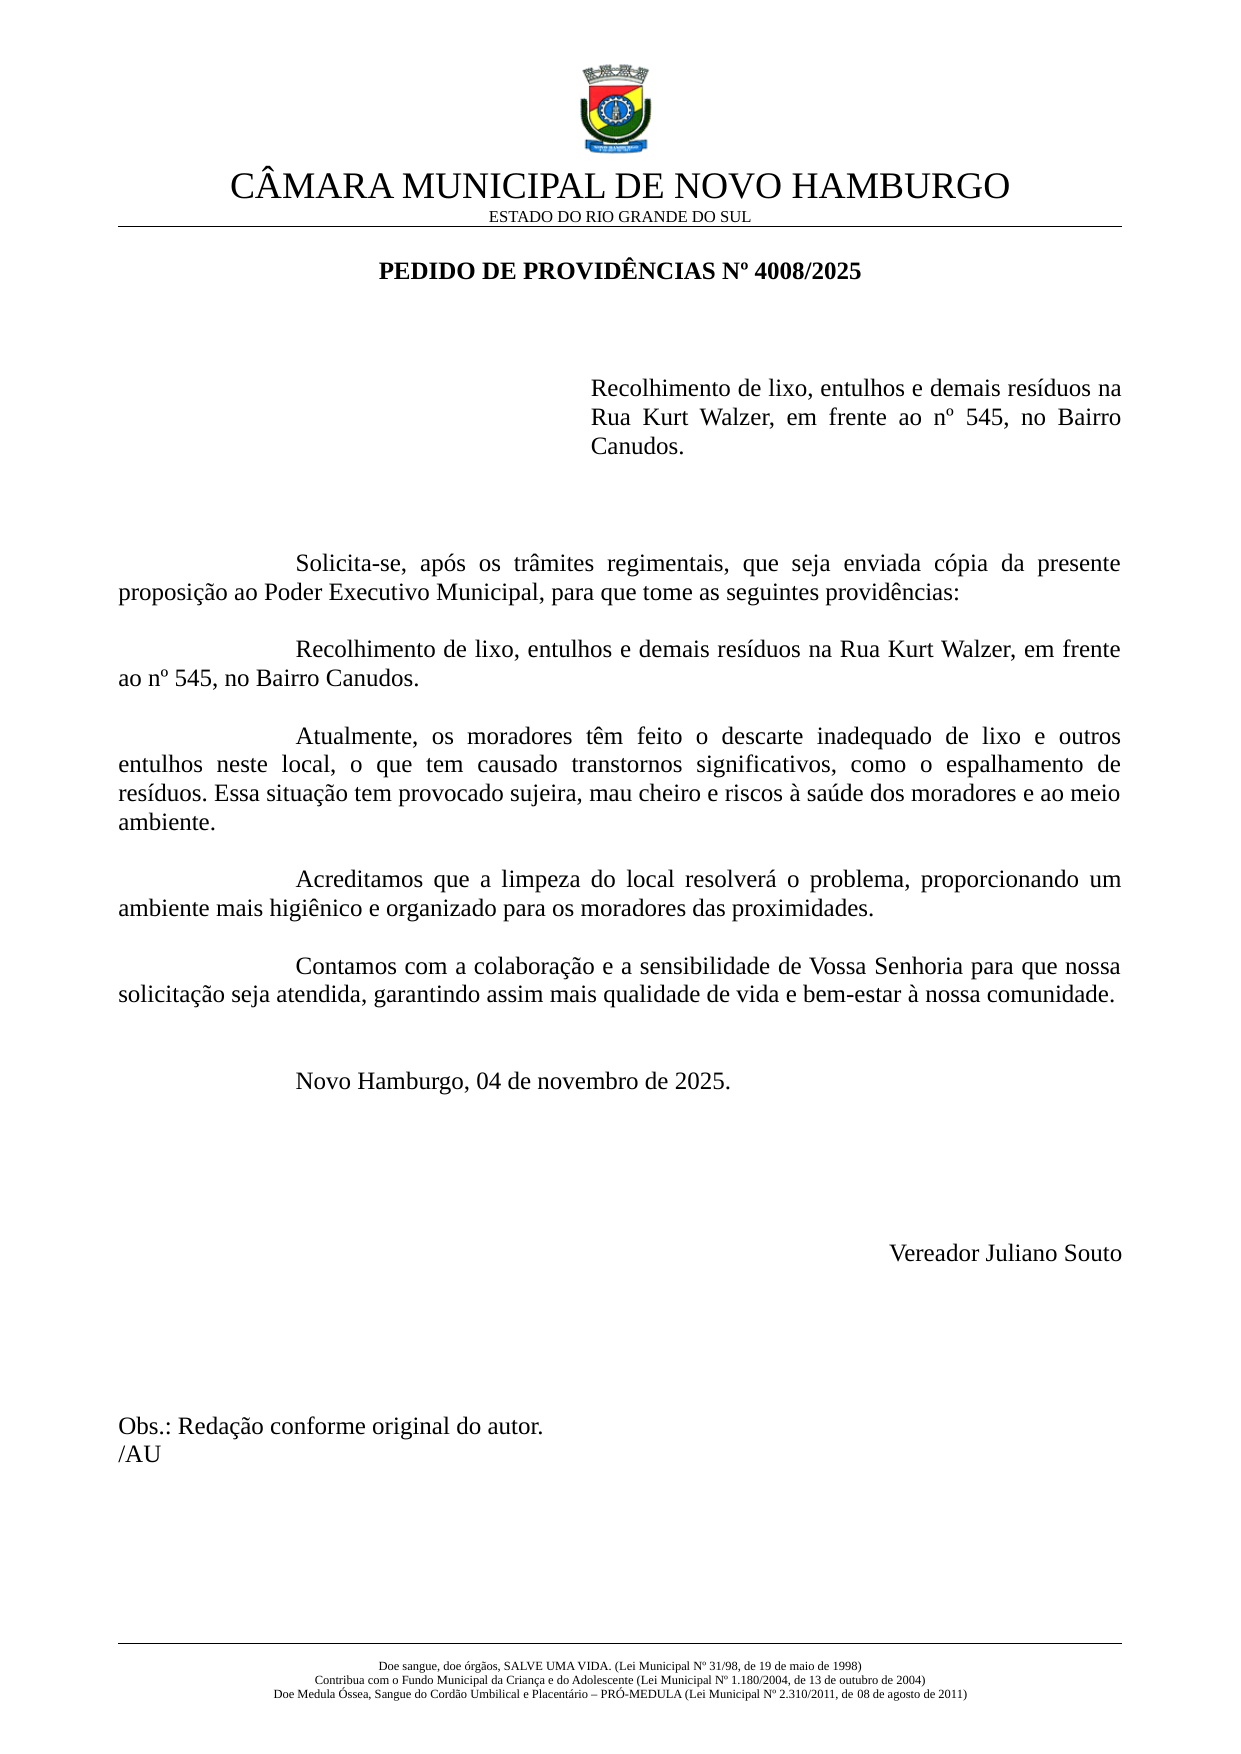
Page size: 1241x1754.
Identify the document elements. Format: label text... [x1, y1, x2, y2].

text Obs.: Redação conforme original do autor. [118, 1411, 1122, 1439]
text /AU [118, 1439, 1122, 1468]
text Solicita-se, após os trâmites regimentais, que seja enviada cópia da presente proposição ao Poder Executivo Municipal, para que tome as seguintes providências: [118, 548, 1122, 606]
text Recolhimento de lixo, entulhos e demais resíduos na Rua Kurt Walzer, em frente ao nº 545, no Bairro Canudos. [591, 373, 1122, 460]
picture [574, 57, 655, 158]
text Atualmente, os moradores têm feito o descarte inadequado de lixo e outros entulhos neste local, o que tem causado transtornos significativos, como o espalhamento de resíduos. Essa situação tem provocado sujeira, mau cheiro e riscos à saúde dos moradores e ao meio ambiente. [118, 721, 1122, 836]
text PEDIDO DE PROVIDÊNCIAS Nº 4008/2025 [118, 256, 1122, 285]
text Vereador Juliano Souto [118, 1238, 1122, 1267]
text Novo Hamburgo, 04 de novembro de 2025. [118, 1066, 1122, 1094]
text Acreditamos que a limpeza do local resolverá o problema, proporcionando um ambiente mais higiênico e organizado para os moradores das proximidades. [118, 864, 1122, 922]
text Contamos com a colaboração e a sensibilidade de Vossa Senhoria para que nossa solicitação seja atendida, garantindo assim mais qualidade de vida e bem-estar à nossa comunidade. [118, 951, 1122, 1008]
text Recolhimento de lixo, entulhos e demais resíduos na Rua Kurt Walzer, em frente ao nº 545, no Bairro Canudos. [118, 634, 1122, 692]
